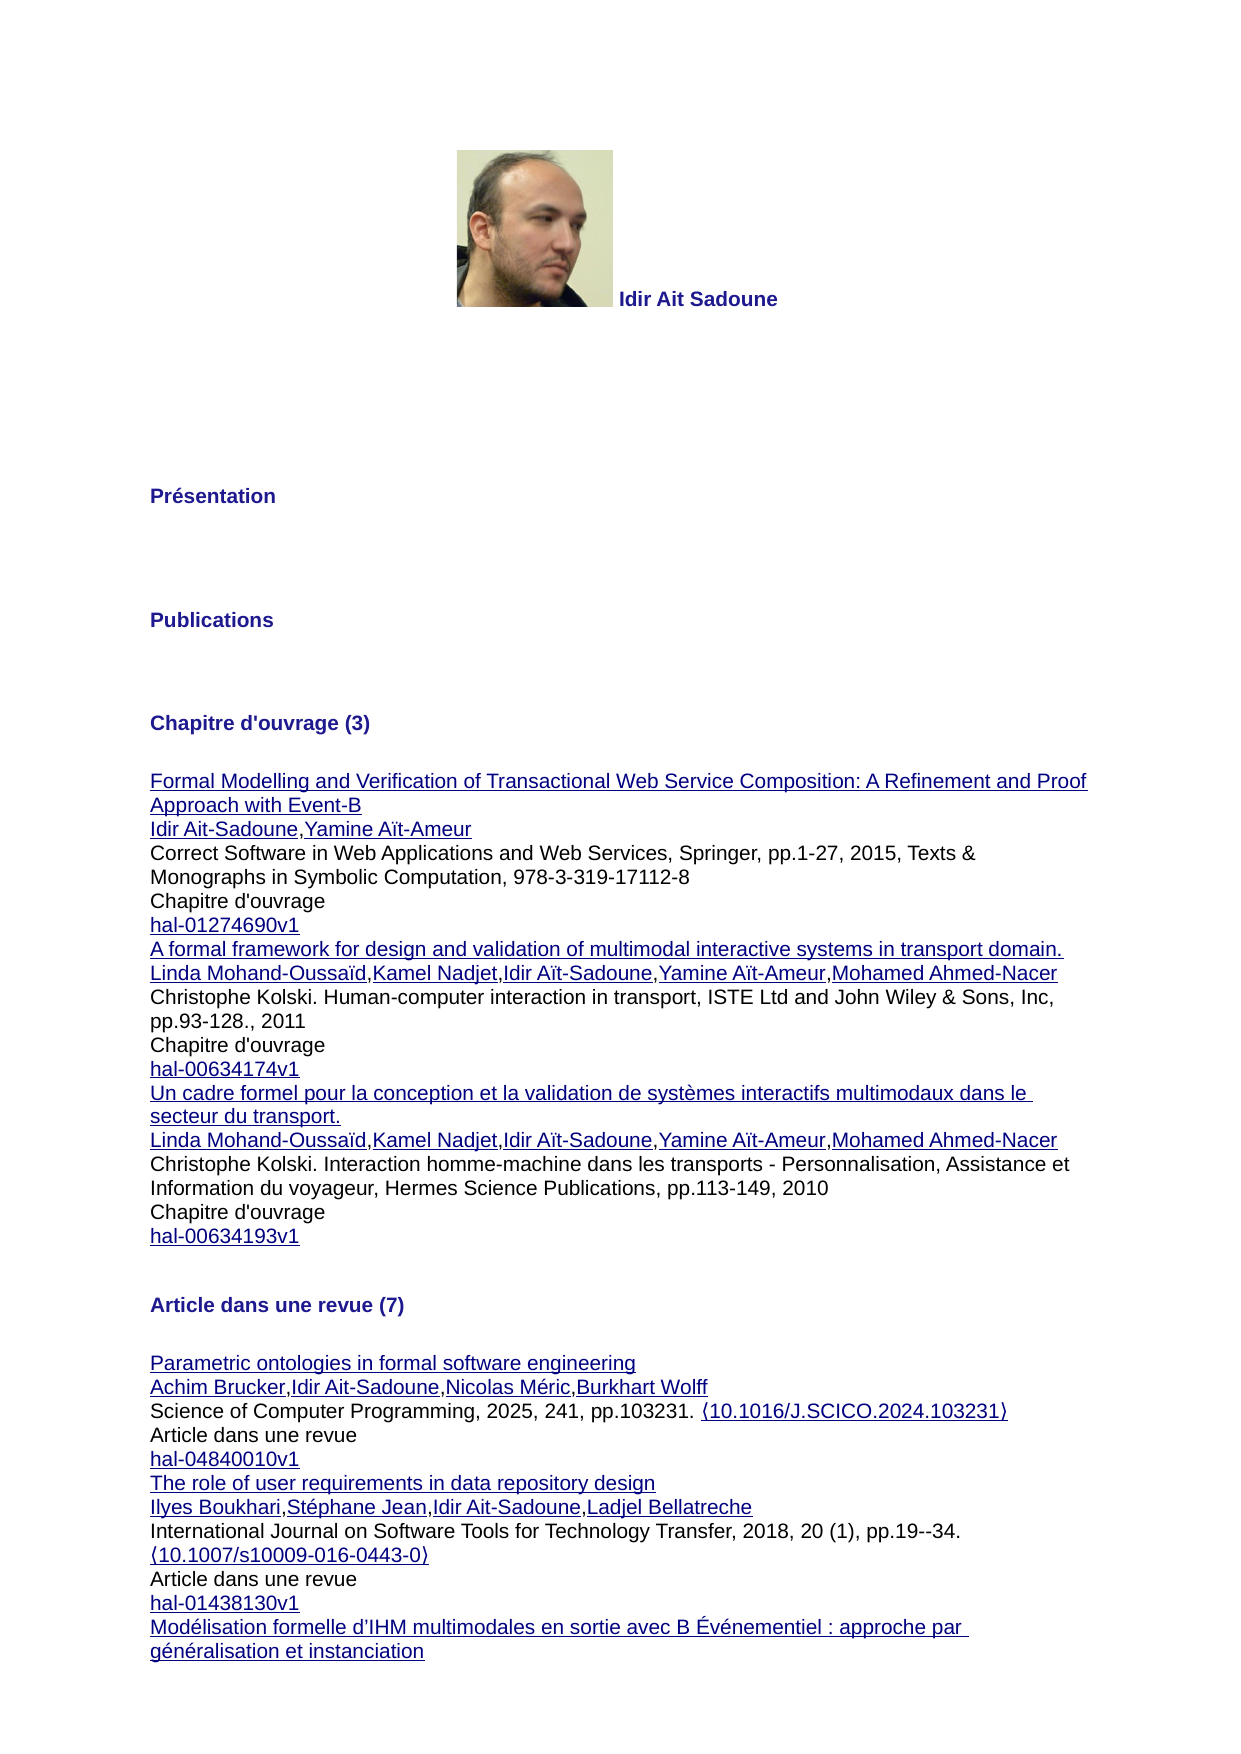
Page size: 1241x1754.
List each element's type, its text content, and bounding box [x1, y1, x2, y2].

subtitle Article dans une revue (7) [150, 1293, 1090, 1317]
table_cell Modélisation formelle d’IHM multimodales en sortie avec B Événementiel : approche par généralisation et instanciation [150, 1615, 1090, 1663]
subtitle Idir Ait Sadoune [150, 150, 1090, 311]
table_cell The role of user requirements in data repository design Ilyes Boukhari,Stéphane Jean,Idir Ait-Sadoune,Ladjel Bellatreche International Journal on Software Tools for Technology Transfer, 2018, 20 (1), pp.19--34. ⟨10.1007/s10009-016-0443-0⟩ Article dans une revue hal-01438130v1 [150, 1471, 1090, 1615]
picture [456, 150, 613, 307]
subtitle Publications [150, 607, 1090, 631]
subtitle Présentation [150, 483, 1090, 507]
table_cell A formal framework for design and validation of multimodal interactive systems in transport domain. Linda Mohand-Oussaïd,Kamel Nadjet,Idir Aït-Sadoune,Yamine Aït-Ameur,Mohamed Ahmed-Nacer Christophe Kolski. Human-computer interaction in transport, ISTE Ltd and John Wiley & Sons, Inc, pp.93-128., 2011 Chapitre d'ouvrage hal-00634174v1 [150, 937, 1090, 1080]
table_cell Un cadre formel pour la conception et la validation de systèmes interactifs multimodaux dans le secteur du transport. Linda Mohand-Oussaïd,Kamel Nadjet,Idir Aït-Sadoune,Yamine Aït-Ameur,Mohamed Ahmed-Nacer Christophe Kolski. Interaction homme-machine dans les transports - Personnalisation, Assistance et Information du voyageur, Hermes Science Publications, pp.113-149, 2010 Chapitre d'ouvrage hal-00634193v1 [150, 1080, 1090, 1248]
table_header Formal Modelling and Verification of Transactional Web Service Composition: A Refinement and Proof Approach with Event-B Idir Ait-Sadoune,Yamine Aït-Ameur Correct Software in Web Applications and Web Services, Springer, pp.1-27, 2015, Texts & Monographs in Symbolic Computation, 978-3-319-17112-8 Chapitre d'ouvrage hal-01274690v1 [150, 769, 1090, 937]
table_header Parametric ontologies in formal software engineering Achim Brucker,Idir Ait-Sadoune,Nicolas Méric,Burkhart Wolff Science of Computer Programming, 2025, 241, pp.103231. ⟨10.1016/J.SCICO.2024.103231⟩ Article dans une revue hal-04840010v1 [150, 1351, 1090, 1471]
subtitle Chapitre d'ouvrage (3) [150, 711, 1090, 734]
